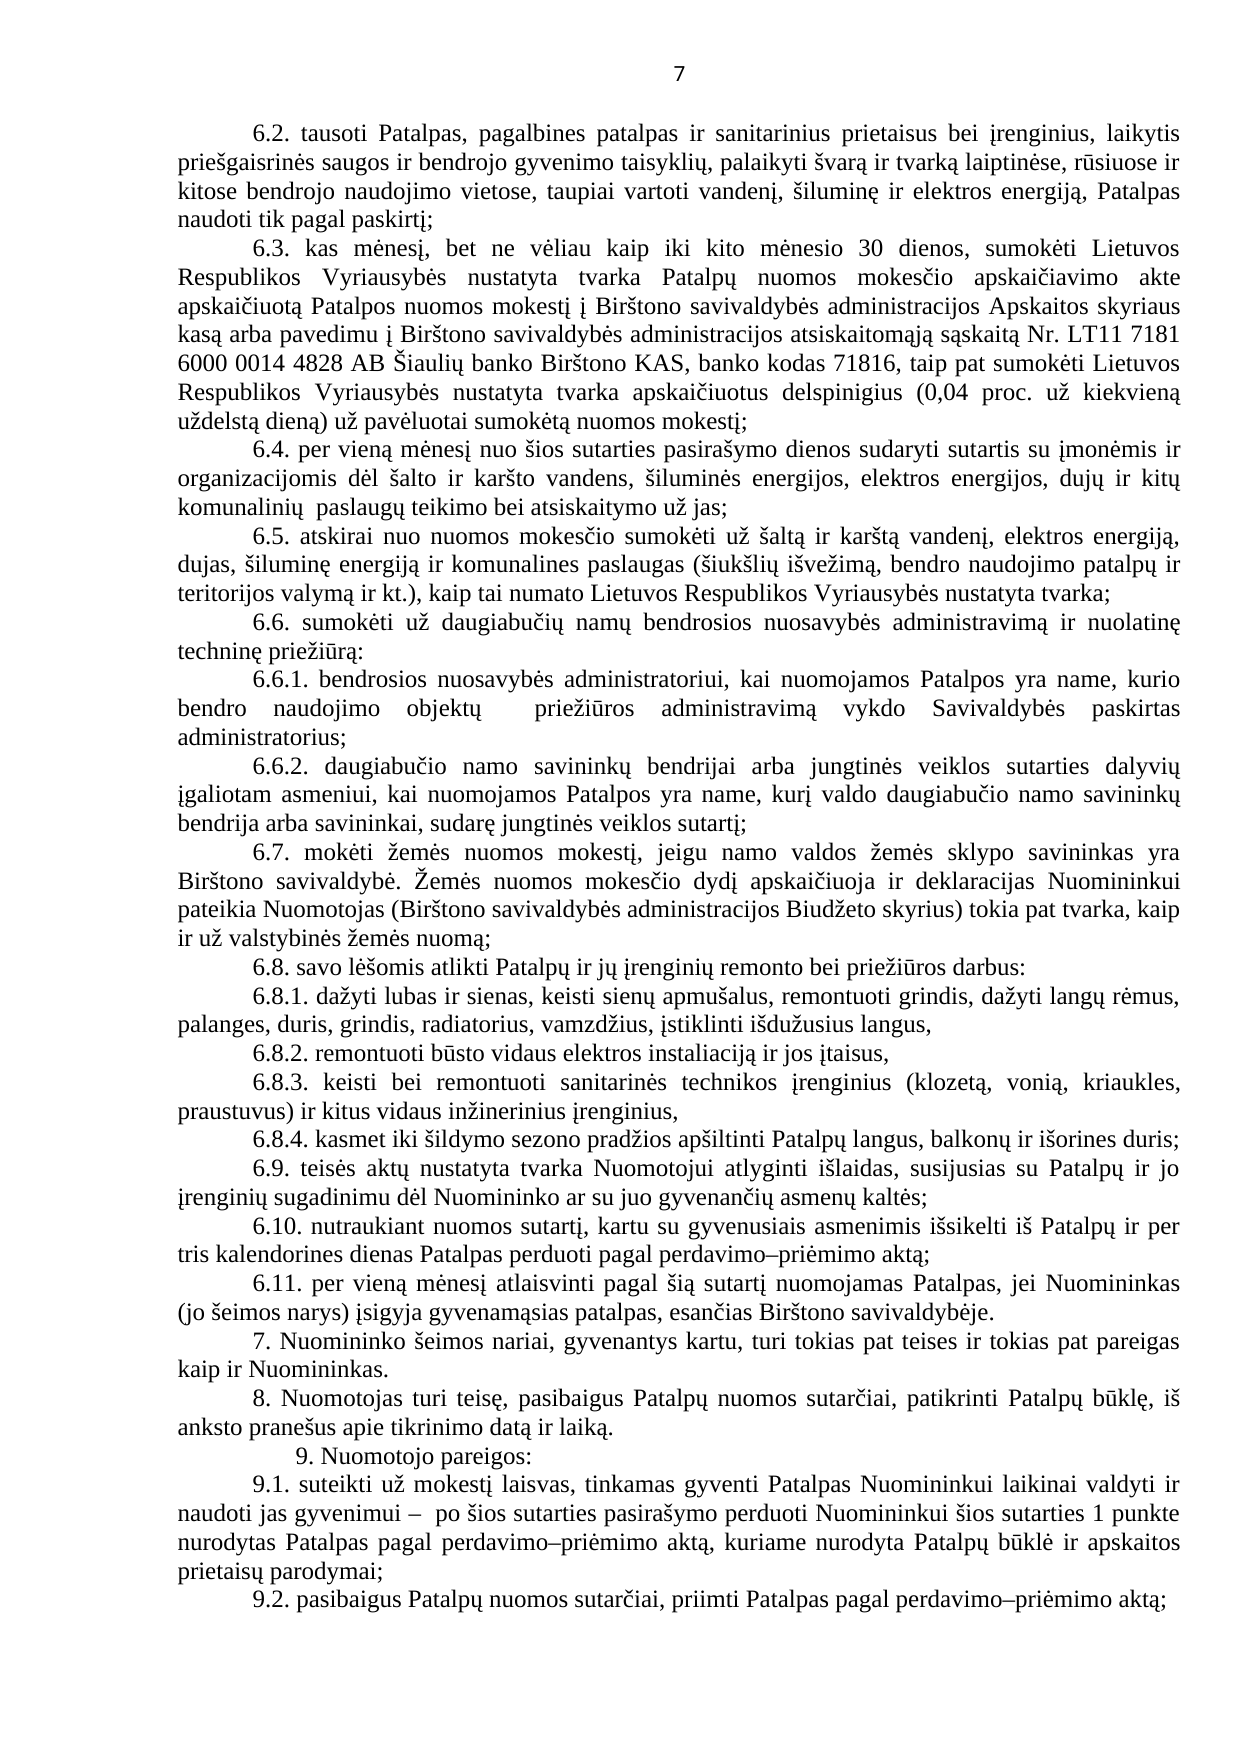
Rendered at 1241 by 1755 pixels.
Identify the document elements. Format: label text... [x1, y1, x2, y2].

text 6.7. mokėti žemės nuomos mokestį, jeigu namo valdos žemės sklypo savininkas yra Birštono savivaldybė. Žemės nuomos mokesčio dydį apskaičiuoja ir deklaracijas Nuomininkui pateikia Nuomotojas (Birštono savivaldybės administracijos Biudžeto skyrius) tokia pat tvarka, kaip ir už valstybinės žemės nuomą; [177, 837, 1181, 952]
text 6.6.2. daugiabučio namo savininkų bendrijai arba jungtinės veiklos sutarties dalyvių įgaliotam asmeniui, kai nuomojamos Patalpos yra name, kurį valdo daugiabučio namo savininkų bendrija arba savininkai, sudarę jungtinės veiklos sutartį; [177, 751, 1181, 837]
text 9.2. pasibaigus Patalpų nuomos sutarčiai, priimti Patalpas pagal perdavimo–priėmimo aktą; [177, 1584, 1181, 1613]
text 6.6. sumokėti už daugiabučių namų bendrosios nuosavybės administravimą ir nuolatinę techninę priežiūrą: [177, 607, 1181, 664]
text 6.9. teisės aktų nustatyta tvarka Nuomotojui atlyginti išlaidas, susijusias su Patalpų ir jo įrenginių sugadinimu dėl Nuomininko ar su juo gyvenančių asmenų kaltės; [177, 1153, 1181, 1211]
text 6.8. savo lėšomis atlikti Patalpų ir jų įrenginių remonto bei priežiūros darbus: [177, 952, 1181, 981]
text 6.5. atskirai nuo nuomos mokesčio sumokėti už šaltą ir karštą vandenį, elektros energiją, dujas, šiluminę energiją ir komunalines paslaugas (šiukšlių išvežimą, bendro naudojimo patalpų ir teritorijos valymą ir kt.), kaip tai numato Lietuvos Respublikos Vyriausybės nustatyta tvarka; [177, 521, 1181, 607]
text 6.8.2. remontuoti būsto vidaus elektros instaliaciją ir jos įtaisus, [177, 1038, 1181, 1067]
text 6.8.1. dažyti lubas ir sienas, keisti sienų apmušalus, remontuoti grindis, dažyti langų rėmus, palanges, duris, grindis, radiatorius, vamzdžius, įstiklinti išdužusius langus, [177, 981, 1181, 1038]
text 8. Nuomotojas turi teisę, pasibaigus Patalpų nuomos sutarčiai, patikrinti Patalpų būklę, iš anksto pranešus apie tikrinimo datą ir laiką. [177, 1383, 1181, 1441]
text 6.8.4. kasmet iki šildymo sezono pradžios apšiltinti Patalpų langus, balkonų ir išorines duris; [177, 1124, 1181, 1153]
text 6.3. kas mėnesį, bet ne vėliau kaip iki kito mėnesio 30 dienos, sumokėti Lietuvos Respublikos Vyriausybės nustatyta tvarka Patalpų nuomos mokesčio apskaičiavimo akte apskaičiuotą Patalpos nuomos mokestį į Birštono savivaldybės administracijos Apskaitos skyriaus kasą arba pavedimu į Birštono savivaldybės administracijos atsiskaitomąją sąskaitą Nr. LT11 7181 6000 0014 4828 AB Šiaulių banko Birštono KAS, banko kodas 71816, taip pat sumokėti Lietuvos Respublikos Vyriausybės nustatyta tvarka apskaičiuotus delspinigius (0,04 proc. už kiekvieną uždelstą dieną) už pavėluotai sumokėtą nuomos mokestį; [177, 233, 1181, 434]
text 6.8.3. keisti bei remontuoti sanitarinės technikos įrenginius (klozetą, vonią, kriaukles, praustuvus) ir kitus vidaus inžinerinius įrenginius, [177, 1067, 1181, 1124]
text 7. Nuomininko šeimos nariai, gyvenantys kartu, turi tokias pat teises ir tokias pat pareigas kaip ir Nuomininkas. [177, 1326, 1181, 1383]
text 6.6.1. bendrosios nuosavybės administratoriui, kai nuomojamos Patalpos yra name, kurio bendro naudojimo objektų priežiūros administravimą vykdo Savivaldybės paskirtas administratorius; [177, 664, 1181, 751]
text 6.10. nutraukiant nuomos sutartį, kartu su gyvenusiais asmenimis išsikelti iš Patalpų ir per tris kalendorines dienas Patalpas perduoti pagal perdavimo–priėmimo aktą; [177, 1211, 1181, 1268]
text 6.4. per vieną mėnesį nuo šios sutarties pasirašymo dienos sudaryti sutartis su įmonėmis ir organizacijomis dėl šalto ir karšto vandens, šiluminės energijos, elektros energijos, dujų ir kitų komunalinių paslaugų teikimo bei atsiskaitymo už jas; [177, 434, 1181, 521]
text 6.2. tausoti Patalpas, pagalbines patalpas ir sanitarinius prietaisus bei įrenginius, laikytis priešgaisrinės saugos ir bendrojo gyvenimo taisyklių, palaikyti švarą ir tvarką laiptinėse, rūsiuose ir kitose bendrojo naudojimo vietose, taupiai vartoti vandenį, šiluminę ir elektros energiją, Patalpas naudoti tik pagal paskirtį; [177, 118, 1181, 233]
text 9.1. suteikti už mokestį laisvas, tinkamas gyventi Patalpas Nuomininkui laikinai valdyti ir naudoti jas gyvenimui – po šios sutarties pasirašymo perduoti Nuomininkui šios sutarties 1 punkte nurodytas Patalpas pagal perdavimo–priėmimo aktą, kuriame nurodyta Patalpų būklė ir apskaitos prietaisų parodymai; [177, 1469, 1181, 1584]
text 9. Nuomotojo pareigos: [177, 1441, 1181, 1469]
text 6.11. per vieną mėnesį atlaisvinti pagal šią sutartį nuomojamas Patalpas, jei Nuomininkas (jo šeimos narys) įsigyja gyvenamąsias patalpas, esančias Birštono savivaldybėje. [177, 1268, 1181, 1326]
